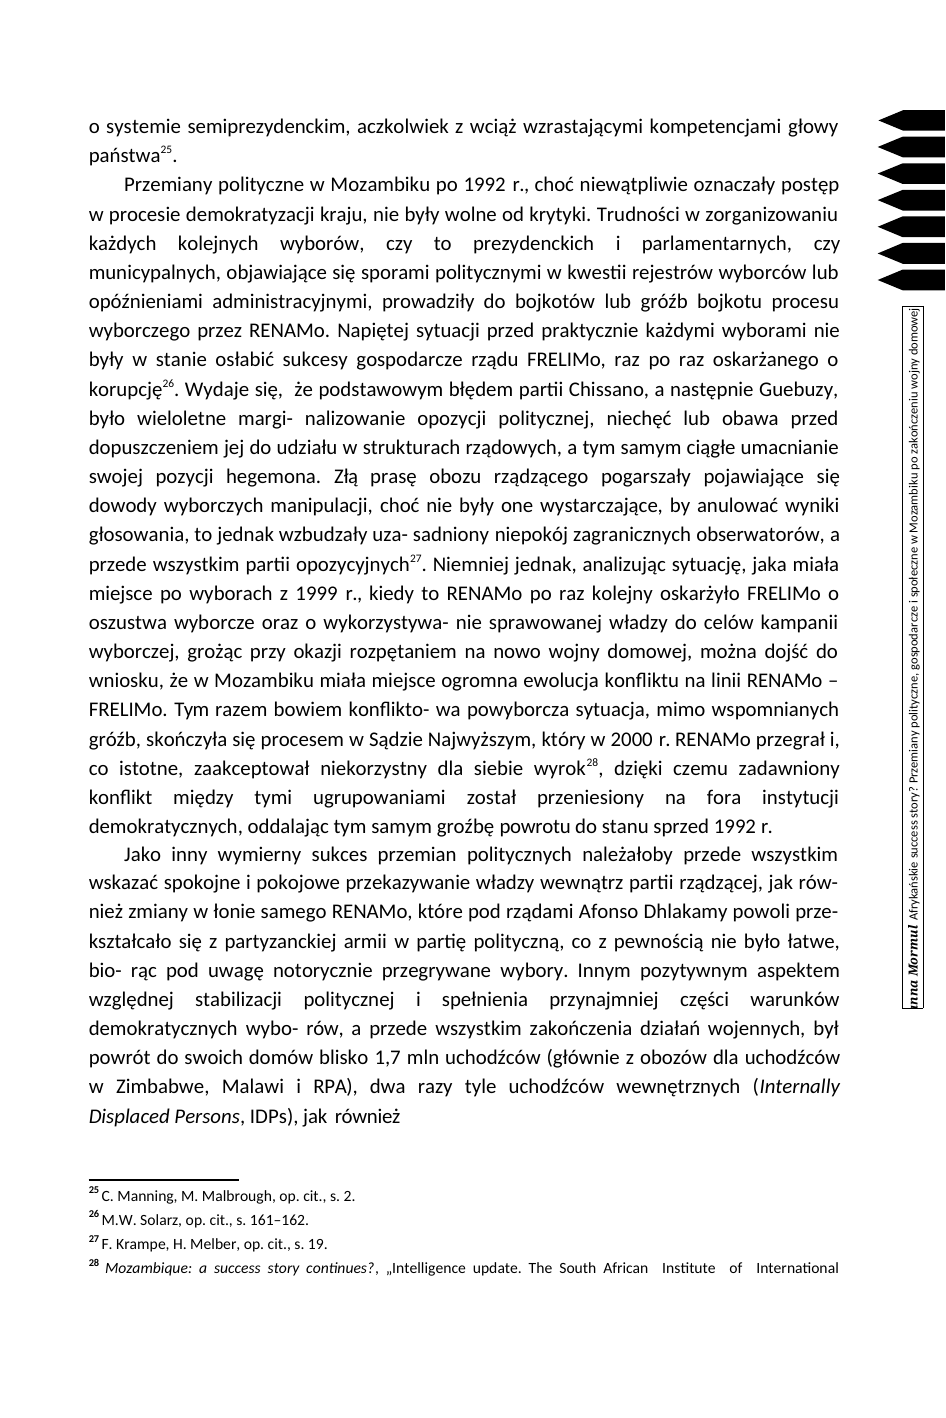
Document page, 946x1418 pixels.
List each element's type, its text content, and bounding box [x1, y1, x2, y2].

text Joanna Mormul Afrykańskie success story? Przemiany polityczne, gospodarcze i społeczne w Mozambiku po zakończeniu wojny domowej [904, 308, 923, 1008]
text 28 Mozambique: a success story continues?, „Intelligence update. The South African Institute of International [88, 1256, 840, 1278]
text wskazać spokojne i pokojowe przekazywanie władzy wewnątrz partii rządzącej, jak rów- nież zmiany w łonie samego RENAMo, które pod rządami Afonso Dhlakamy powoli prze- kształcało się z partyzanckiej armii w partię polityczną, co z pewnością nie było łatwe, bio- rąc pod uwagę notorycznie przegrywane wybory. Innym pozytywnym aspektem względnej stabilizacji politycznej i spełnienia przynajmniej części warunków demokratycznych wybo- rów, a przede wszystkim zakończenia działań wojennych, był powrót do swoich domów blisko 1,7 mln uchodźców (głównie z obozów dla uchodźców w Zimbabwe, Malawi i RPA), dwa razy tyle uchodźców wewnętrznych (Internally Displaced Persons, IDPs), jak również [88, 869, 840, 1128]
text o systemie semiprezydenckim, aczkolwiek z wciąż wzrastającymi kompetencjami głowy państwa25. [88, 113, 840, 168]
text 27 F. Krampe, H. Melber, op. cit., s. 19. [88, 1232, 946, 1253]
text Jako inny wymierny sukces przemian politycznych należałoby przede wszystkim [124, 842, 902, 866]
text 25 C. Manning, M. Malbrough, op. cit., s. 2. [88, 1177, 946, 1205]
text 26 M.W. Solarz, op. cit., s. 161–162. [88, 1208, 946, 1229]
text Przemiany polityczne w Mozambiku po 1992 r., choć niewątpliwie oznaczały postęp w procesie demokratyzacji kraju, nie były wolne od krytyki. Trudności w zorganizowaniu każdych kolejnych wyborów, czy to prezydenckich i parlamentarnych, czy municypalnych, objawiające się sporami politycznymi w kwestii rejestrów wyborców lub opóźnieniami administracyjnymi, prowadziły do bojkotów lub gróźb bojkotu procesu wyborczego przez RENAMo. Napiętej sytuacji przed praktycznie każdymi wyborami nie były w stanie osłabić sukcesy gospodarcze rządu FRELIMo, raz po raz oskarżanego o korupcję26. Wydaje się, że podstawowym błędem partii Chissano, a następnie Guebuzy, było wieloletne margi- nalizowanie opozycji politycznej, niechęć lub obawa przed dopuszczeniem jej do udziału w strukturach rządowych, a tym samym ciągłe umacnianie swojej pozycji hegemona. Złą prasę obozu rządzącego pogarszały pojawiające się dowody wyborczych manipulacji, choć nie były one wystarczające, by anulować wyniki głosowania, to jednak wzbudzały uza- sadniony niepokój zagranicznych obserwatorów, a przede wszystkim partii opozycyjnych27. Niemniej jednak, analizując sytuację, jaka miała miejsce po wyborach z 1999 r., kiedy to RENAMo po raz kolejny oskarżyło FRELIMo o oszustwa wyborcze oraz o wykorzystywa- nie sprawowanej władzy do celów kampanii wyborczej, grożąc przy okazji rozpętaniem na nowo wojny domowej, można dojść do wniosku, że w Mozambiku miała miejsce ogromna ewolucja konfliktu na linii RENAMo – FRELIMo. Tym razem bowiem konflikto- wa powyborcza sytuacja, mimo wspomnianych gróźb, skończyła się procesem w Sądzie Najwyższym, który w 2000 r. RENAMo przegrał i, co istotne, zaakceptował niekorzystny dla siebie wyrok28, dzięki czemu zadawniony konflikt między tymi ugrupowaniami został przeniesiony na fora instytucji demokratycznych, oddalając tym samym groźbę powrotu do stanu sprzed 1992 r. [88, 172, 840, 839]
